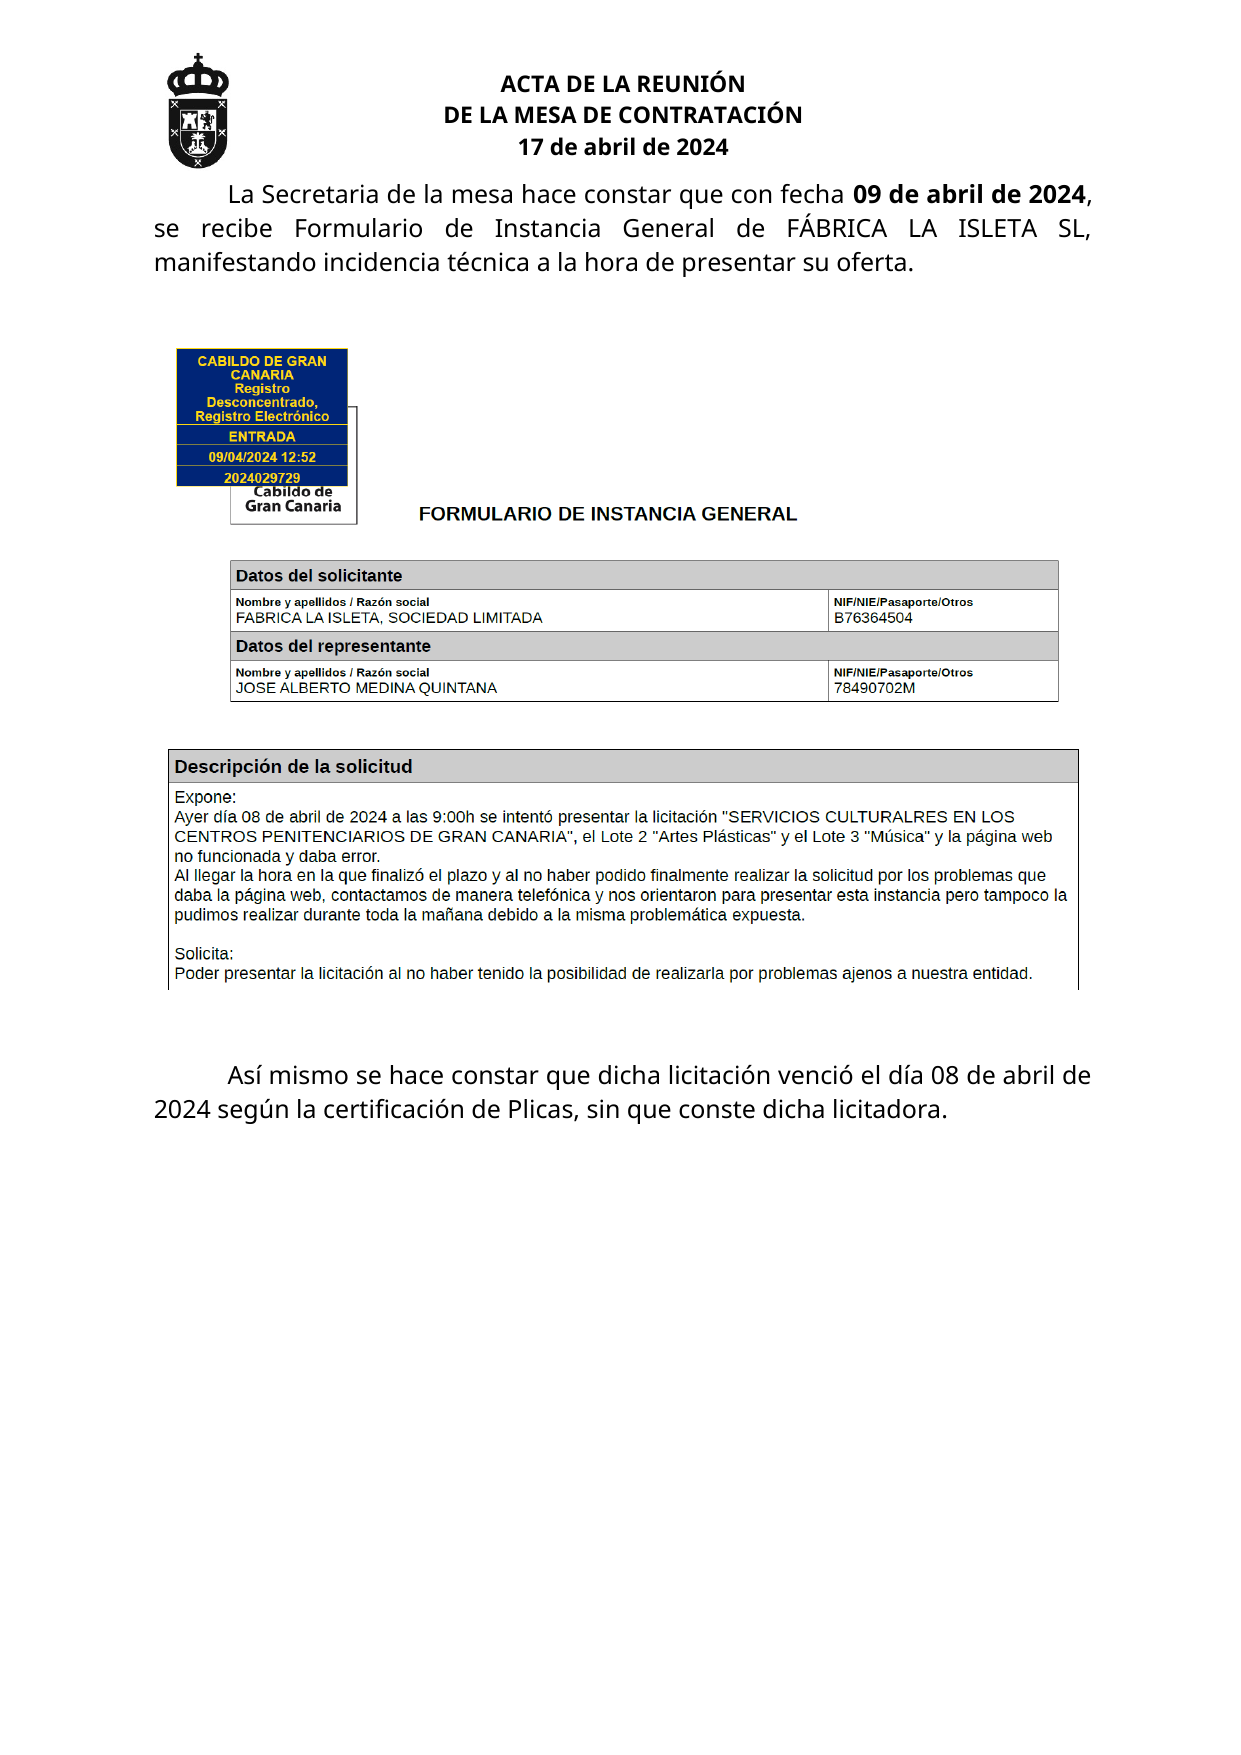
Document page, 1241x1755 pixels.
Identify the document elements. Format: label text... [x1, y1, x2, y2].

text Así mismo se hace constar que dicha licitación venció el día 08 de abril de 2024 según la certificación de Plicas, sin que conste dicha licitadora. [153, 1058, 1093, 1126]
text La Secretaria de la mesa hace constar que con fecha 09 de abril de 2024, se recibe Formulario de Instancia General de FÁBRICA LA ISLETA SL, manifestando incidencia técnica a la hora de presentar su oferta. [153, 176, 1093, 278]
